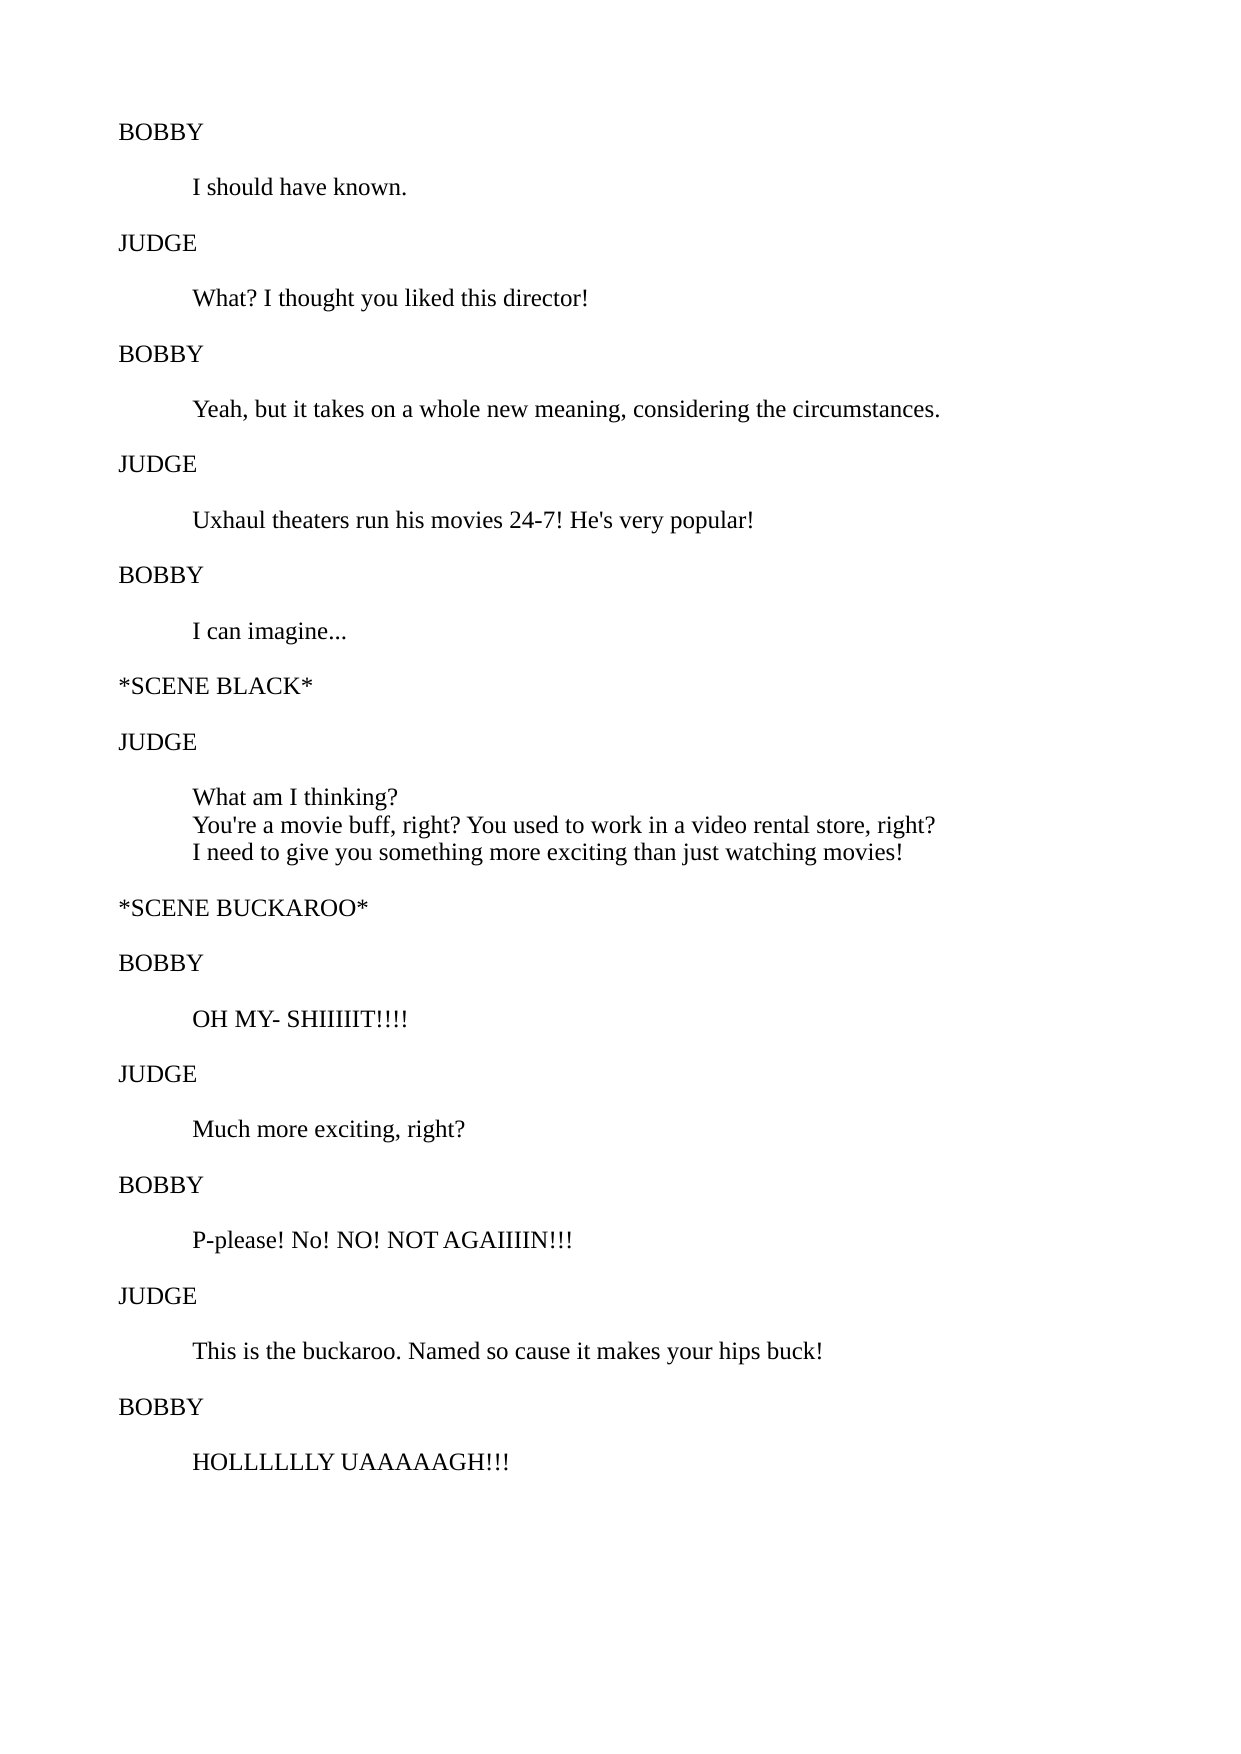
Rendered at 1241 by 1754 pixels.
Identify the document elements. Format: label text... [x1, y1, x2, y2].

text I need to give you something more exciting than just watching movies! [118, 838, 1122, 866]
text BOBBY [118, 118, 1122, 146]
text JUDGE [118, 728, 1122, 755]
text BOBBY [118, 561, 1122, 589]
text *SCENE BLACK* [118, 672, 1122, 700]
text I should have known. [118, 173, 1122, 201]
text This is the buckaroo. Named so cause it makes your hips buck! [118, 1337, 1122, 1365]
text BOBBY [118, 340, 1122, 367]
text *SCENE BUCKAROO* [118, 894, 1122, 922]
text Yeah, but it takes on a whole new meaning, considering the circumstances. [118, 395, 1122, 423]
text BOBBY [118, 949, 1122, 977]
text JUDGE [118, 1060, 1122, 1088]
text JUDGE [118, 451, 1122, 478]
text JUDGE [118, 1282, 1122, 1309]
text You're a movie buff, right? You used to work in a video rental store, right? [118, 811, 1122, 838]
text I can imagine... [118, 617, 1122, 644]
text Uxhaul theaters run his movies 24-7! He's very popular! [118, 506, 1122, 534]
text P-please! No! NO! NOT AGAIIIIN!!! [118, 1226, 1122, 1254]
text Much more exciting, right? [118, 1116, 1122, 1143]
text HOLLLLLLY UAAAAAGH!!! [118, 1448, 1122, 1476]
text OH MY- SHIIIIIT!!!! [118, 1005, 1122, 1032]
text What? I thought you liked this director! [118, 284, 1122, 312]
text JUDGE [118, 229, 1122, 257]
text What am I thinking? [118, 783, 1122, 811]
text BOBBY [118, 1393, 1122, 1420]
text BOBBY [118, 1171, 1122, 1199]
